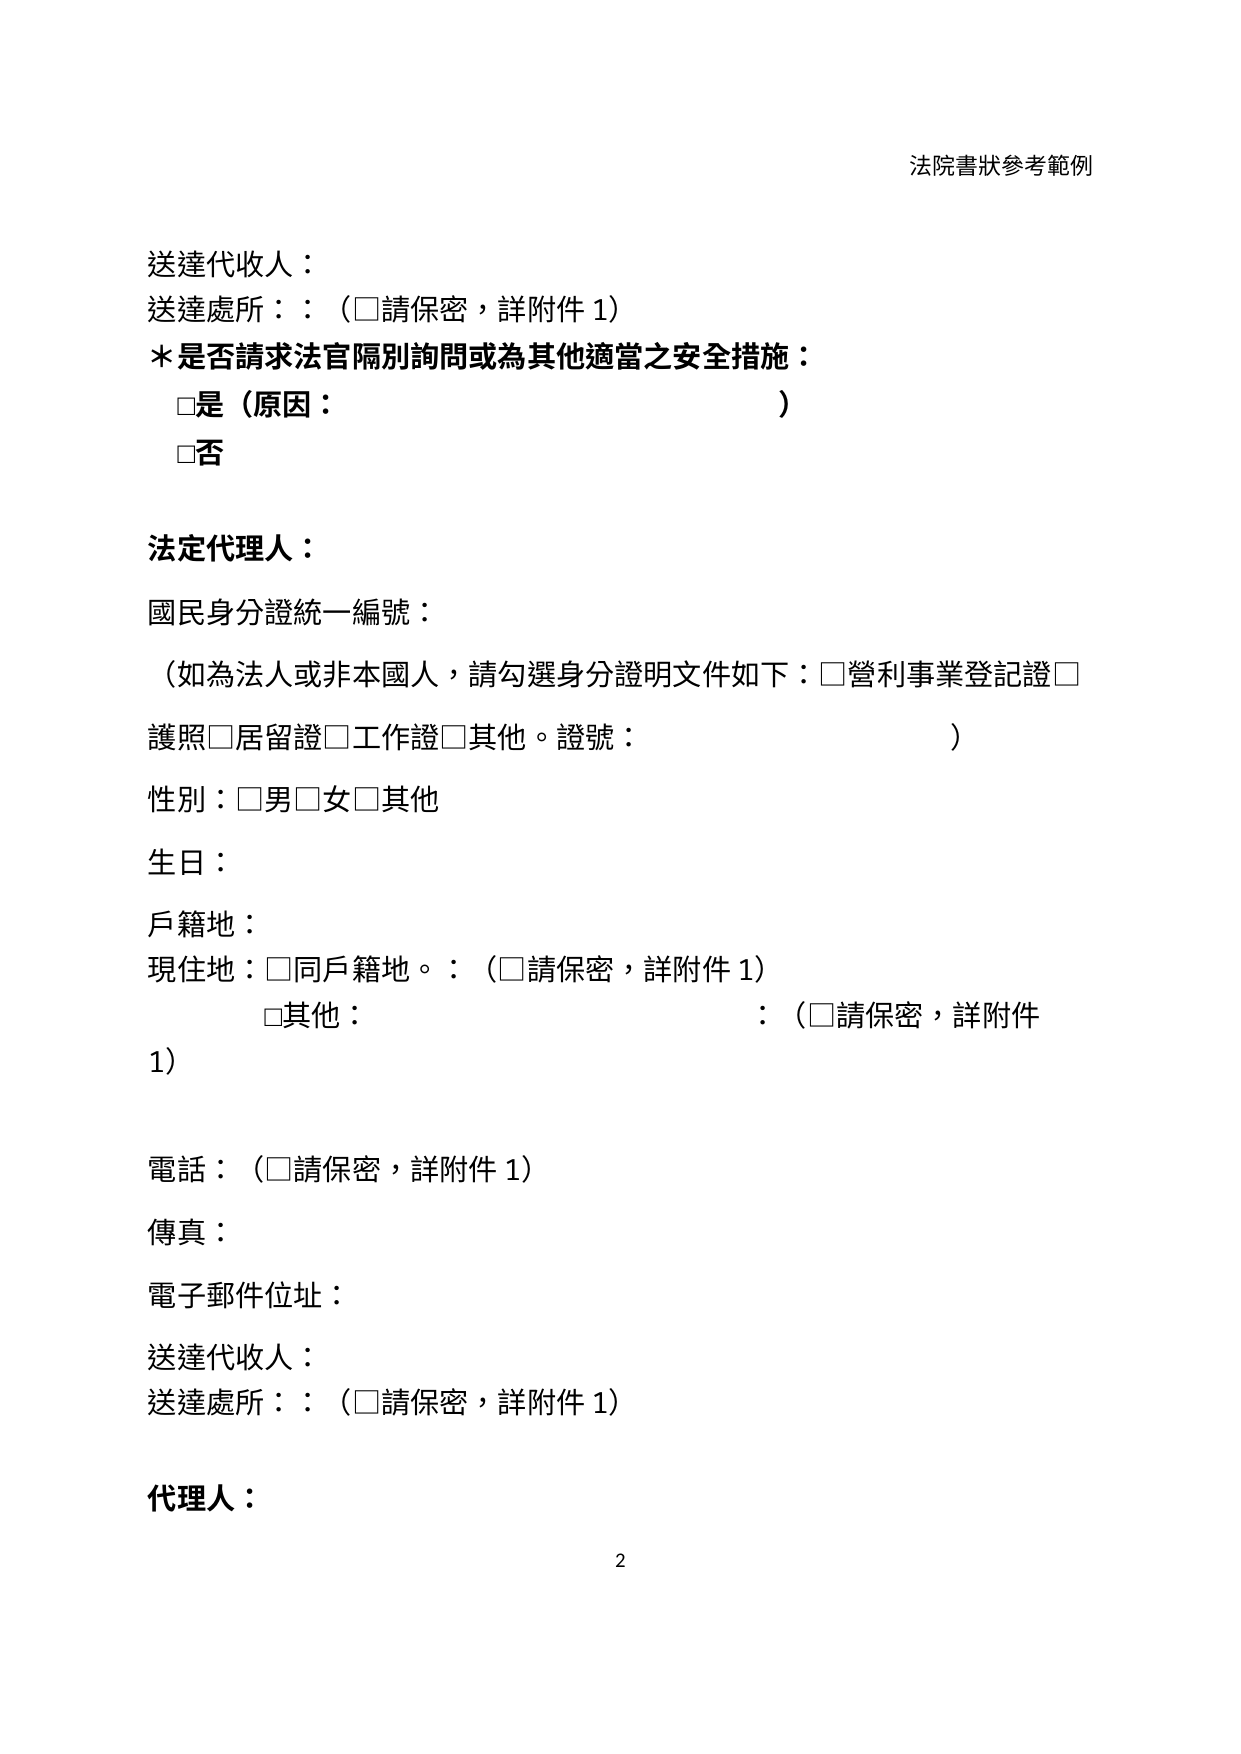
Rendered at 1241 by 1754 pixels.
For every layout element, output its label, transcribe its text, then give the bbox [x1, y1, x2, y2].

text ＊是否請求法官隔別詢問或為其他適當之安全措施： [148, 329, 1092, 377]
text 送達處所：：（□請保密，詳附件1） [148, 1377, 1092, 1423]
text □是（原因： ） [177, 377, 1092, 425]
text 電子郵件位址： [148, 1252, 1092, 1314]
text 代理人： [148, 1471, 1092, 1519]
text □否 [177, 425, 1092, 473]
text 現住地：□同戶籍地。：（□請保密，詳附件1） [148, 944, 1092, 989]
text 法定代理人： [148, 521, 1092, 569]
text （如為法人或非本國人，請勾選身分證明文件如下：□營利事業登記證□護照□居留證□工作證□其他。證號： ） [148, 631, 1092, 756]
text 戶籍地： [148, 881, 1092, 944]
text 傳真： [148, 1189, 1092, 1252]
text 生日： [148, 819, 1092, 881]
text 送達代收人： [148, 221, 1092, 283]
text □其他： ：（□請保密，詳附件1） [148, 989, 1092, 1081]
text 國民身分證統一編號： [148, 569, 1092, 631]
text 送達代收人： [148, 1314, 1092, 1377]
text 送達處所：：（□請保密，詳附件1） [148, 283, 1092, 329]
text 電話：（□請保密，詳附件1） [148, 1144, 1092, 1189]
text 性別：□男□女□其他 [148, 756, 1092, 819]
